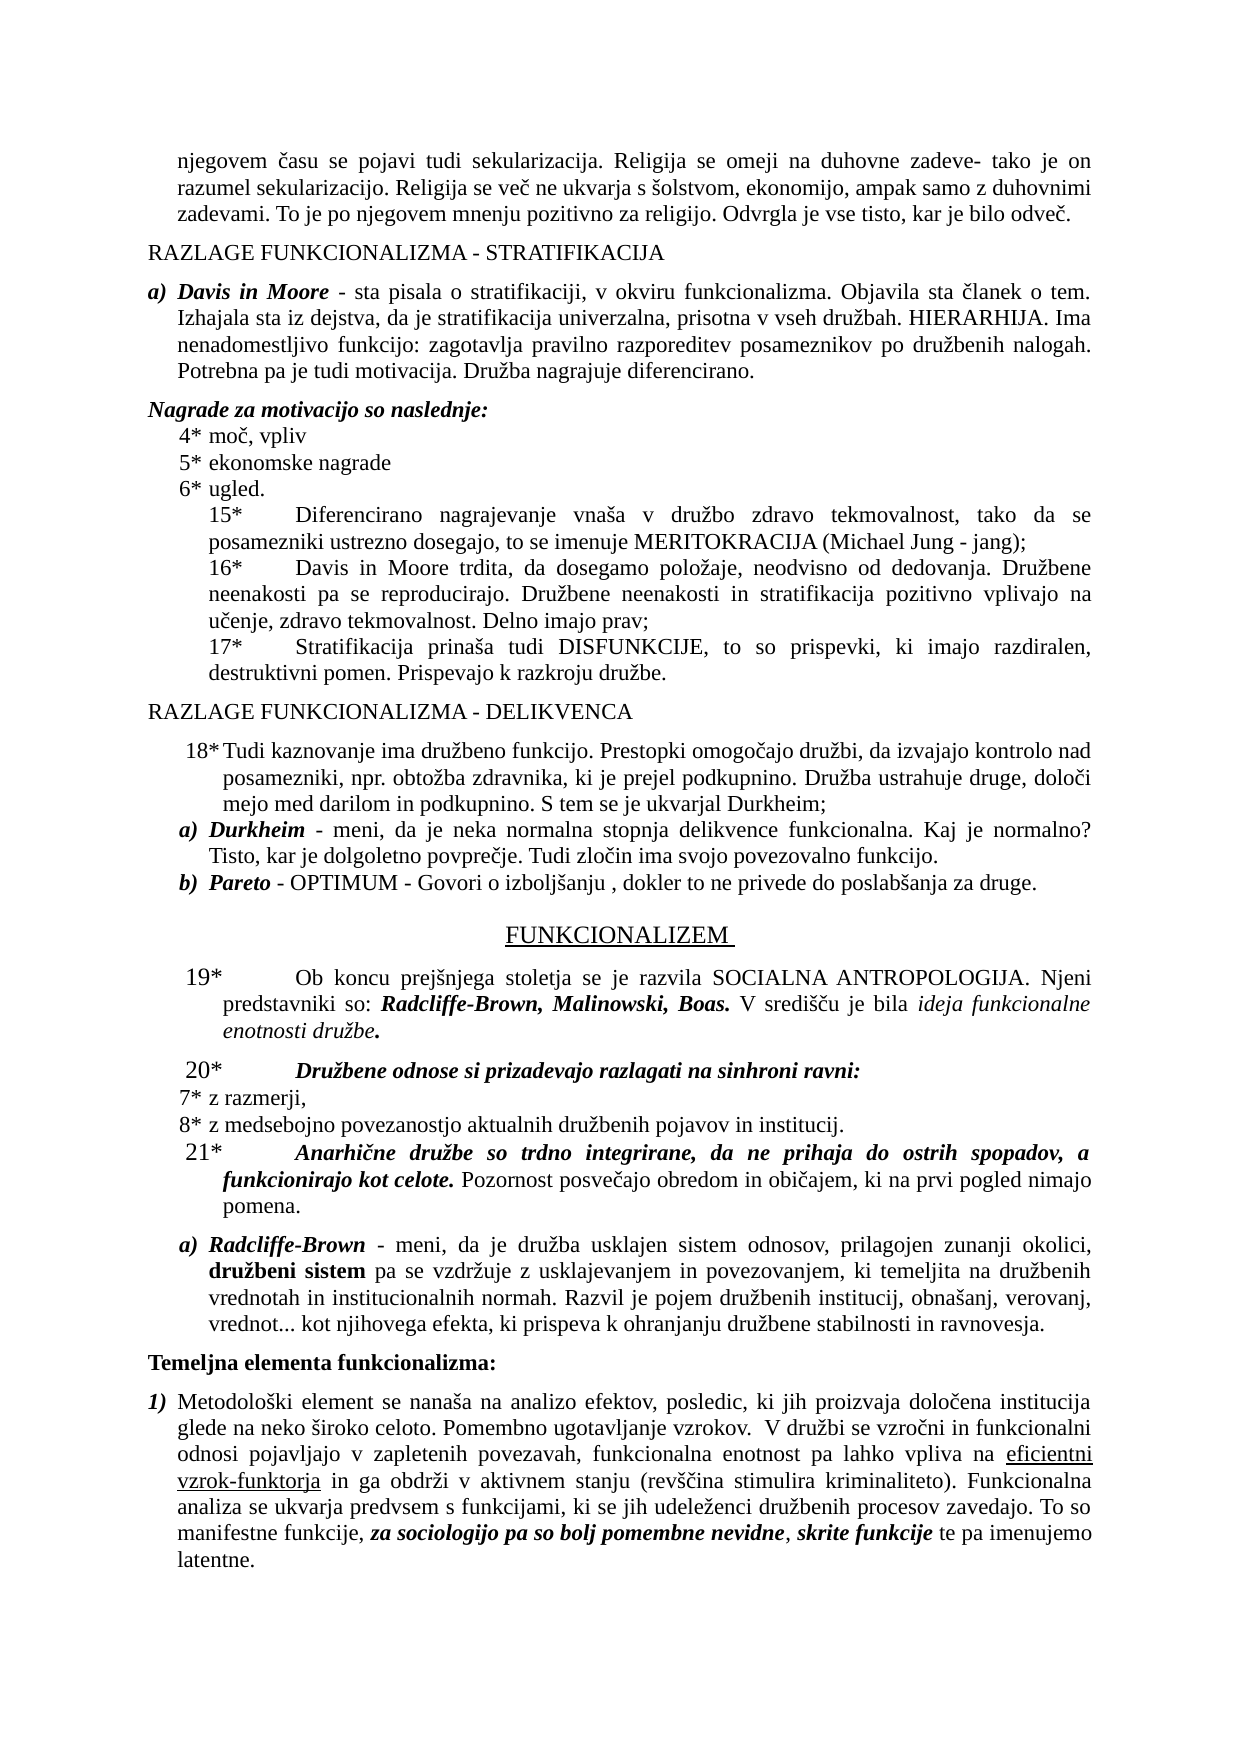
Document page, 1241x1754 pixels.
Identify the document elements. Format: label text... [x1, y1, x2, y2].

text Nagrade za motivacijo so naslednje: [148, 396, 1093, 422]
list Durkheim - meni, da je neka normalna stopnja delikvence funkcionalna. Kaj je normalno? Tisto, kar je dolgoletno povprečje. Tudi zločin ima svojo povezovalno funkcijo. [179, 816, 1093, 869]
list Tudi kaznovanje ima družbeno funkcijo. Prestopki omogočajo družbi, da izvajajo kontrolo nad posamezniki, npr. obtožba zdravnika, ki je prejel podkupnino. Družba ustrahuje druge, določi mejo med darilom in podkupnino. S tem se je ukvarjal Durkheim; [185, 737, 1093, 816]
list Pareto - OPTIMUM - Govori o izboljšanju , dokler to ne privede do poslabšanja za druge. [179, 869, 1093, 895]
list z razmerji, [179, 1084, 1093, 1111]
list njegovem času se pojavi tudi sekularizacija. Religija se omeji na duhovne zadeve- tako je on razumel sekularizacijo. Religija se več ne ukvarja s šolstvom, ekonomijo, ampak samo z duhovnimi zadevami. To je po njegovem mnenju pozitivno za religijo. Odvrgla je vse tisto, kar je bilo odveč. [148, 148, 1093, 227]
list ugled. [179, 475, 1093, 501]
list ekonomske nagrade [179, 449, 1093, 475]
list Ob koncu prejšnjega stoletja se je razvila SOCIALNA ANTROPOLOGIJA. Njeni predstavniki so: Radcliffe-Brown, Malinowski, Boas. V središču je bila ideja funkcionalne enotnosti družbe. [185, 962, 1093, 1043]
text Temeljna elementa funkcionalizma: [148, 1349, 1093, 1375]
list Družbene odnose si prizadevajo razlagati na sinhroni ravni: [185, 1056, 1093, 1084]
list Diferencirano nagrajevanje vnaša v družbo zdravo tekmovalnost, tako da se posamezniki ustrezno dosegajo, to se imenuje MERITOKRACIJA (Michael Jung - jang); [208, 501, 1093, 554]
text RAZLAGE FUNKCIONALIZMA - DELIKVENCA [148, 698, 1093, 725]
list z medsebojno povezanostjo aktualnih družbenih pojavov in institucij. [179, 1111, 1093, 1137]
list Davis in Moore trdita, da dosegamo položaje, neodvisno od dedovanja. Družbene neenakosti pa se reproducirajo. Družbene neenakosti in stratifikacija pozitivno vplivajo na učenje, zdravo tekmovalnost. Delno imajo prav; [208, 554, 1093, 633]
list Radcliffe-Brown - meni, da je družba usklajen sistem odnosov, prilagojen zunanji okolici, družbeni sistem pa se vzdržuje z usklajevanjem in povezovanjem, ki temeljita na družbenih vrednotah in institucionalnih normah. Razvil je pojem družbenih institucij, obnašanj, verovanj, vrednot... kot njihovega efekta, ki prispeva k ohranjanju družbene stabilnosti in ravnovesja. [179, 1231, 1093, 1336]
list Stratifikacija prinaša tudi DISFUNKCIJE, to so prispevki, ki imajo razdiralen, destruktivni pomen. Prispevajo k razkroju družbe. [208, 633, 1093, 686]
list Anarhične družbe so trdno integrirane, da ne prihaja do ostrih spopadov, a funkcionirajo kot celote. Pozornost posvečajo obredom in običajem, ki na prvi pogled nimajo pomena. [185, 1137, 1093, 1218]
list Metodološki element se nanaša na analizo efektov, posledic, ki jih proizvaja določena institucija glede na neko široko celoto. Pomembno ugotavljanje vzrokov. V družbi se vzročni in funkcionalni odnosi pojavljajo v zapletenih povezavah, funkcionalna enotnost pa lahko vpliva na eficientni vzrok-funktorja in ga obdrži v aktivnem stanju (revščina stimulira kriminaliteto). Funkcionalna analiza se ukvarja predvsem s funkcijami, ki se jih udeleženci družbenih procesov zavedajo. To so manifestne funkcije, za sociologijo pa so bolj pomembne nevidne, skrite funkcije te pa imenujemo latentne. [148, 1388, 1093, 1572]
text FUNKCIONALIZEM [148, 920, 1093, 949]
list moč, vpliv [179, 422, 1093, 449]
text RAZLAGE FUNKCIONALIZMA - STRATIFIKACIJA [148, 239, 1093, 266]
list Davis in Moore - sta pisala o stratifikaciji, v okviru funkcionalizma. Objavila sta članek o tem. Izhajala sta iz dejstva, da je stratifikacija univerzalna, prisotna v vseh družbah. HIERARHIJA. Ima nenadomestljivo funkcijo: zagotavlja pravilno razporeditev posameznikov po družbenih nalogah. Potrebna pa je tudi motivacija. Družba nagrajuje diferencirano. [148, 278, 1093, 383]
